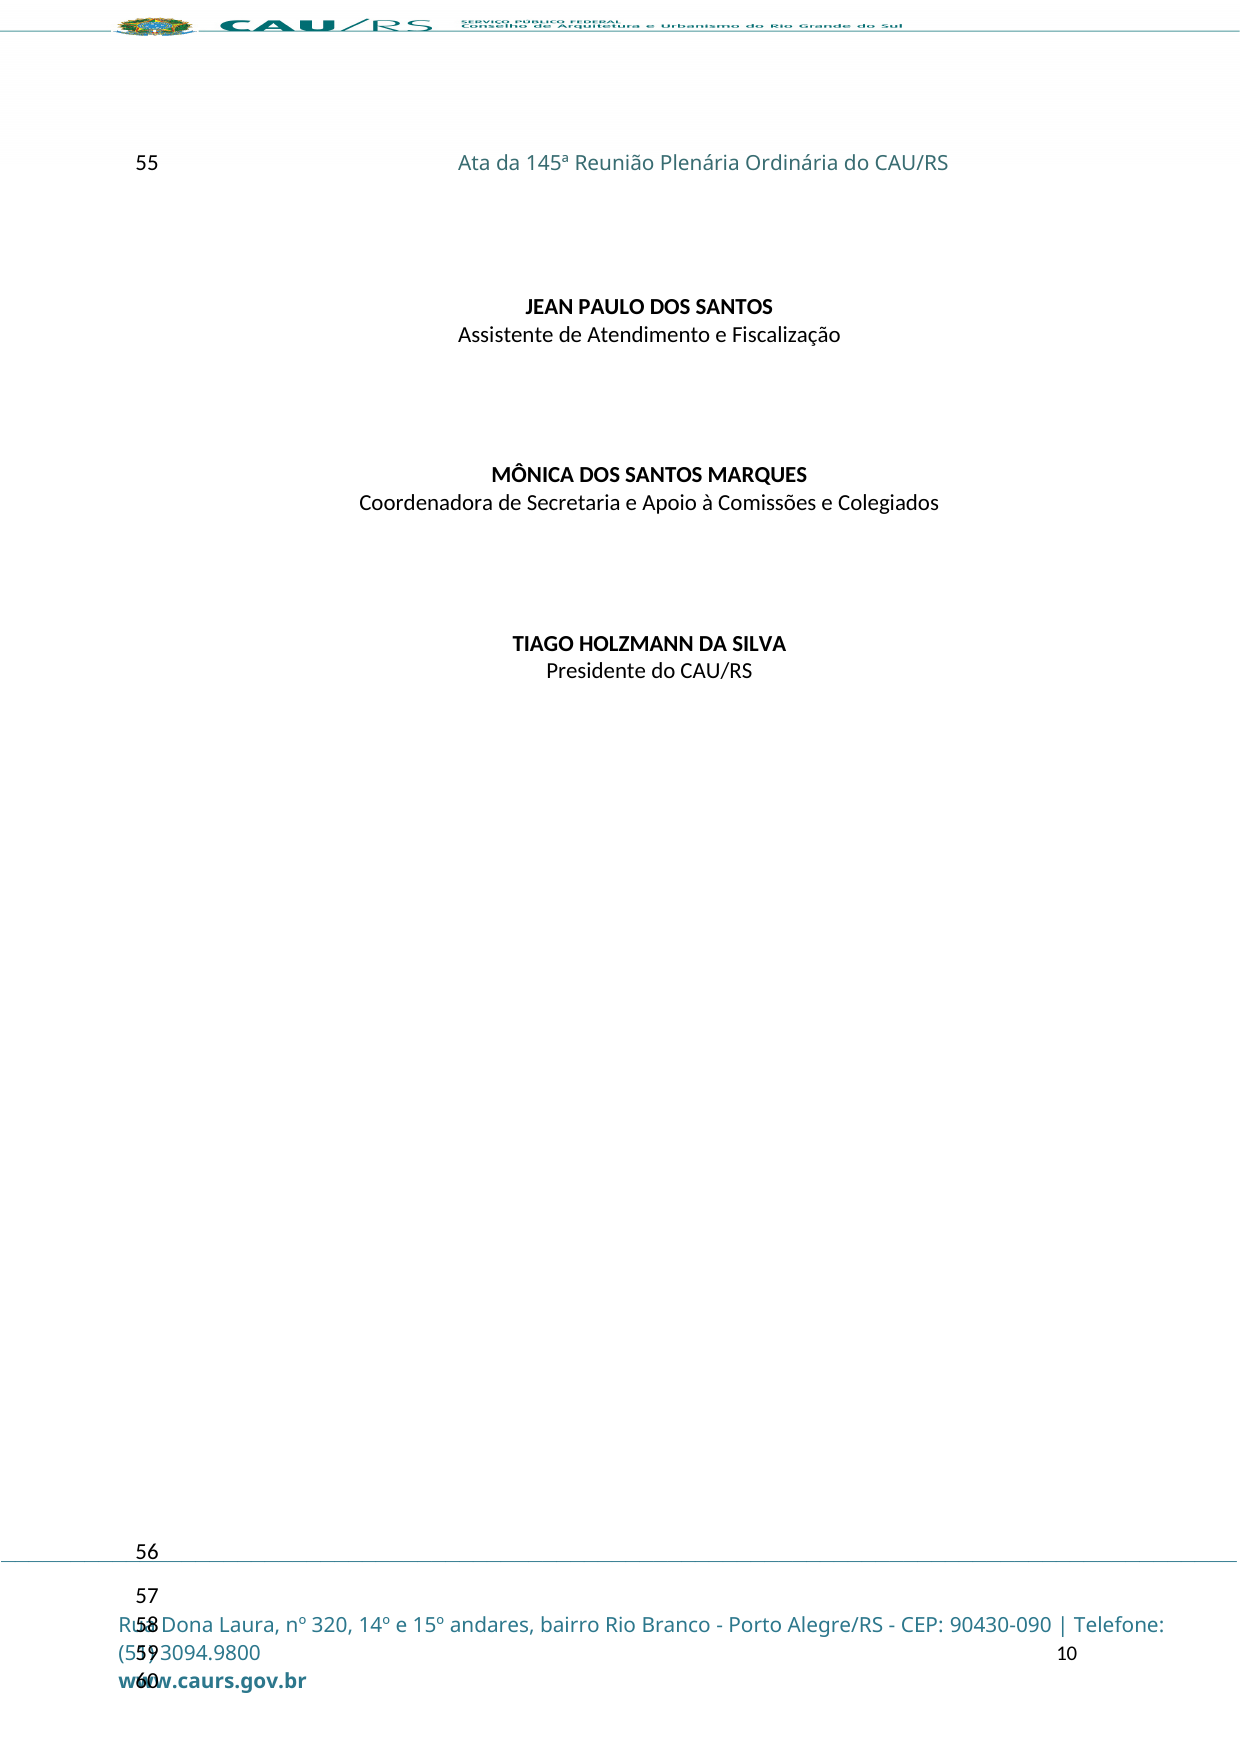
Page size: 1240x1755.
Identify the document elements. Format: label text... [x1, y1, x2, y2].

text TIAGO HOLZMANN DA SILVA [177, 629, 1121, 657]
text MÔNICA DOS SANTOS MARQUES [177, 461, 1121, 488]
text JEAN PAULO DOS SANTOS [177, 292, 1121, 320]
text Coordenadora de Secretaria e Apoio à Comissões e Colegiados [177, 488, 1121, 517]
text Presidente do CAU/RS [177, 657, 1121, 685]
text Assistente de Atendimento e Fiscalização [177, 320, 1121, 348]
